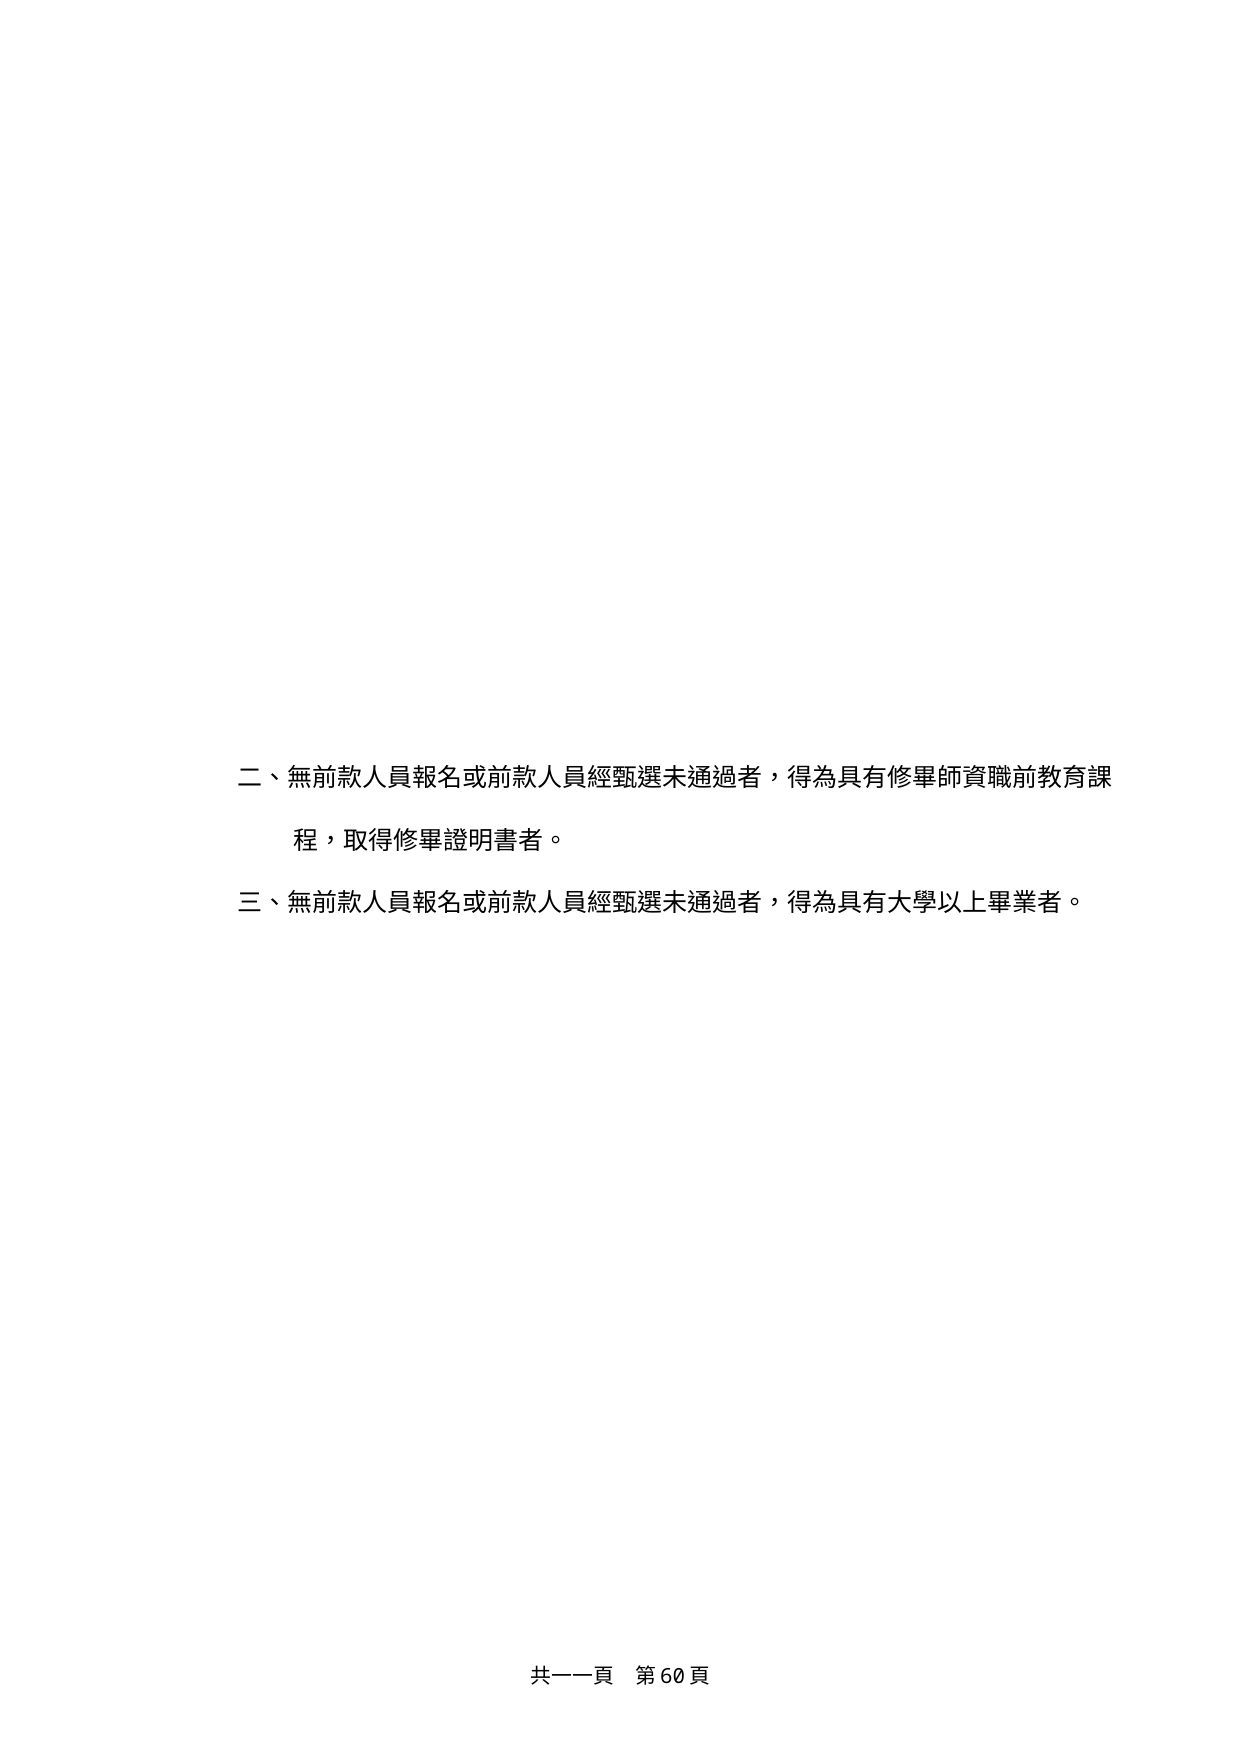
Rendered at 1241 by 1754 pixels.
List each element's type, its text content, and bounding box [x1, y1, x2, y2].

text 三、無前款人員報名或前款人員經甄選未通過者，得為具有大學以上畢業者。 [237, 859, 1122, 922]
text 二、無前款人員報名或前款人員經甄選未通過者，得為具有修畢師資職前教育課程，取得修畢證明書者。 [237, 734, 1122, 859]
